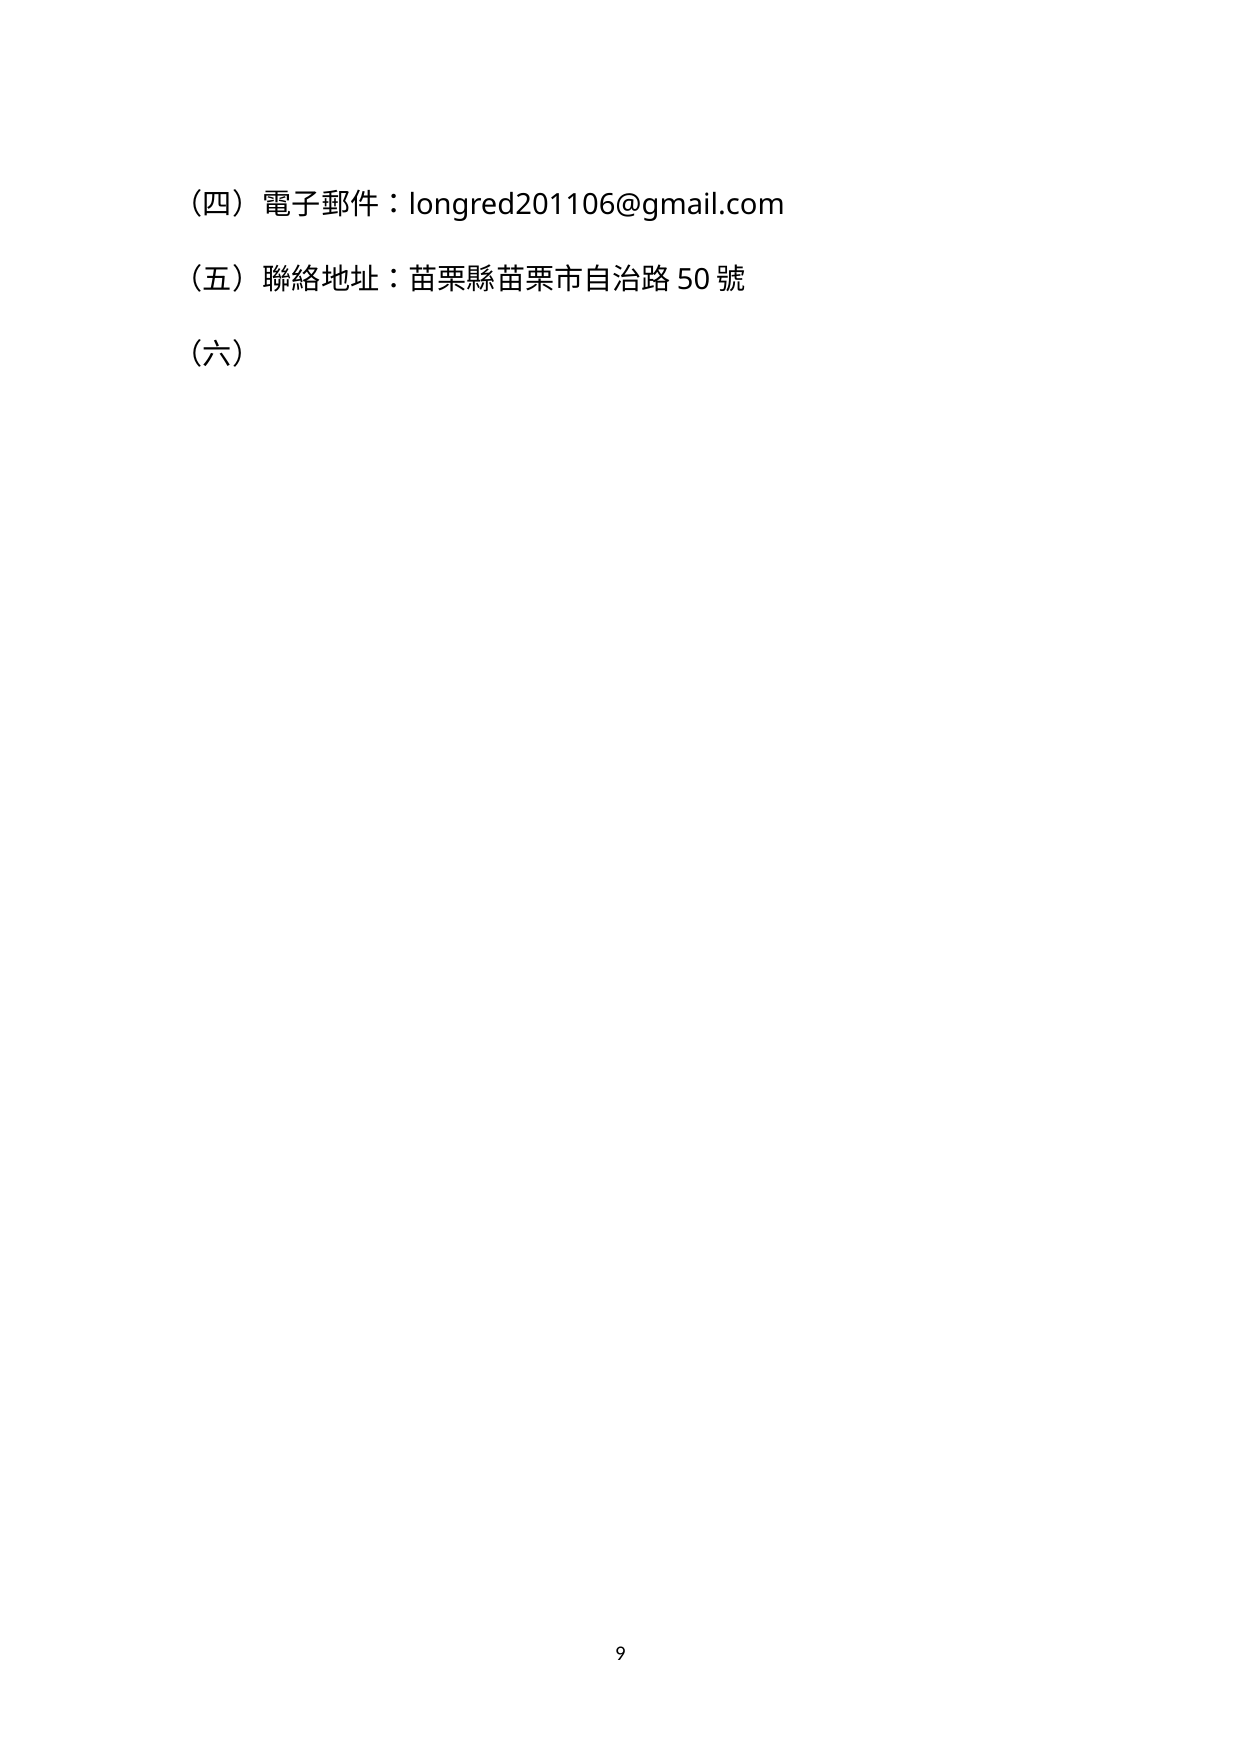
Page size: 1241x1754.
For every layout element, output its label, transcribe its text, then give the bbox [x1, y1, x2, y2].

list 電子郵件：longred201106@gmail.com [173, 164, 1128, 239]
list 聯絡地址：苗栗縣苗栗市自治路50號 [173, 239, 1128, 314]
